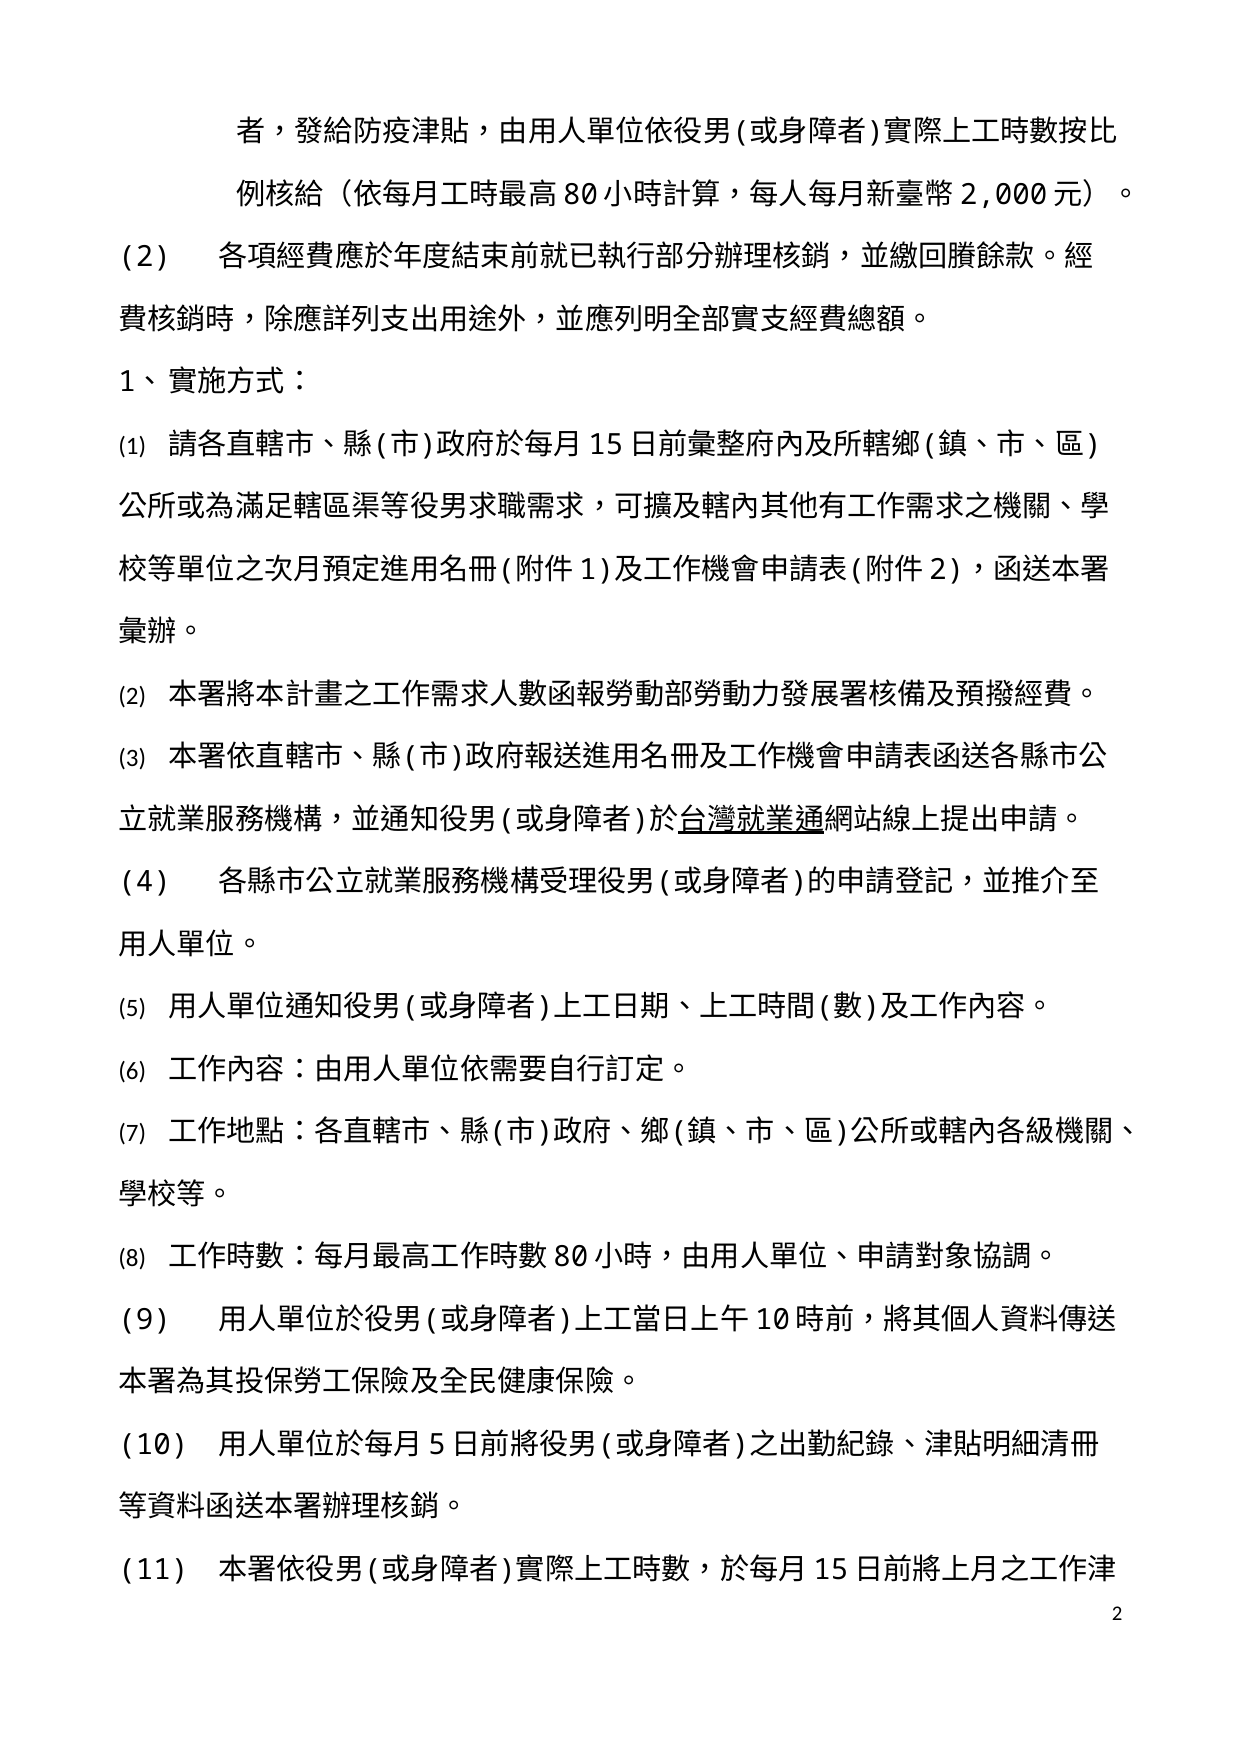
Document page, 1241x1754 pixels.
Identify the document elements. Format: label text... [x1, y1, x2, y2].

list 各項經費應於年度結束前就已執行部分辦理核銷，並繳回賸餘款。經費核銷時，除應詳列支出用途外，並應列明全部實支經費總額。 [118, 212, 1122, 337]
list 各縣市公立就業服務機構受理役男(或身障者)的申請登記，並推介至用人單位。 [118, 837, 1122, 962]
list 用人單位通知役男(或身障者)上工日期、上工時間(數)及工作內容。 [118, 962, 1122, 1025]
list 用人單位於每月5日前將役男(或身障者)之出勤紀錄、津貼明細清冊等資料函送本署辦理核銷。 [118, 1400, 1122, 1525]
list 實施方式： [118, 337, 1122, 400]
list 工作津貼：每小時按160元核給，每月最高核給80小時，最高計核給12,800元。如工作機會經核定有嚴重特殊傳染性肺炎之接觸風險者，發給防疫津貼，由用人單位依役男(或身障者)實際上工時數按比例核給（依每月工時最高80小時計算，每人每月新臺幣2,000元）。 [162, 87, 1122, 212]
list 請各直轄市、縣(市)政府於每月15日前彙整府內及所轄鄉(鎮、市、區)公所或為滿足轄區渠等役男求職需求，可擴及轄內其他有工作需求之機關、學校等單位之次月預定進用名冊(附件1)及工作機會申請表(附件2)，函送本署彙辦。 [118, 400, 1122, 650]
list 工作時數：每月最高工作時數80小時，由用人單位、申請對象協調。 [118, 1212, 1152, 1275]
list 本署依役男(或身障者)實際上工時數，於每月15日前將上月之工作津 [118, 1525, 1122, 1587]
list 本署依直轄市、縣(市)政府報送進用名冊及工作機會申請表函送各縣市公立就業服務機構，並通知役男(或身障者)於台灣就業通網站線上提出申請。 [118, 712, 1122, 837]
list 本署將本計畫之工作需求人數函報勞動部勞動力發展署核備及預撥經費。 [118, 650, 1122, 712]
list 工作地點：各直轄市、縣(市)政府、鄉(鎮、市、區)公所或轄內各級機關、學校等。 [118, 1087, 1122, 1212]
list 工作內容：由用人單位依需要自行訂定。 [118, 1025, 1122, 1087]
list 用人單位於役男(或身障者)上工當日上午10時前，將其個人資料傳送本署為其投保勞工保險及全民健康保險。 [118, 1275, 1122, 1400]
